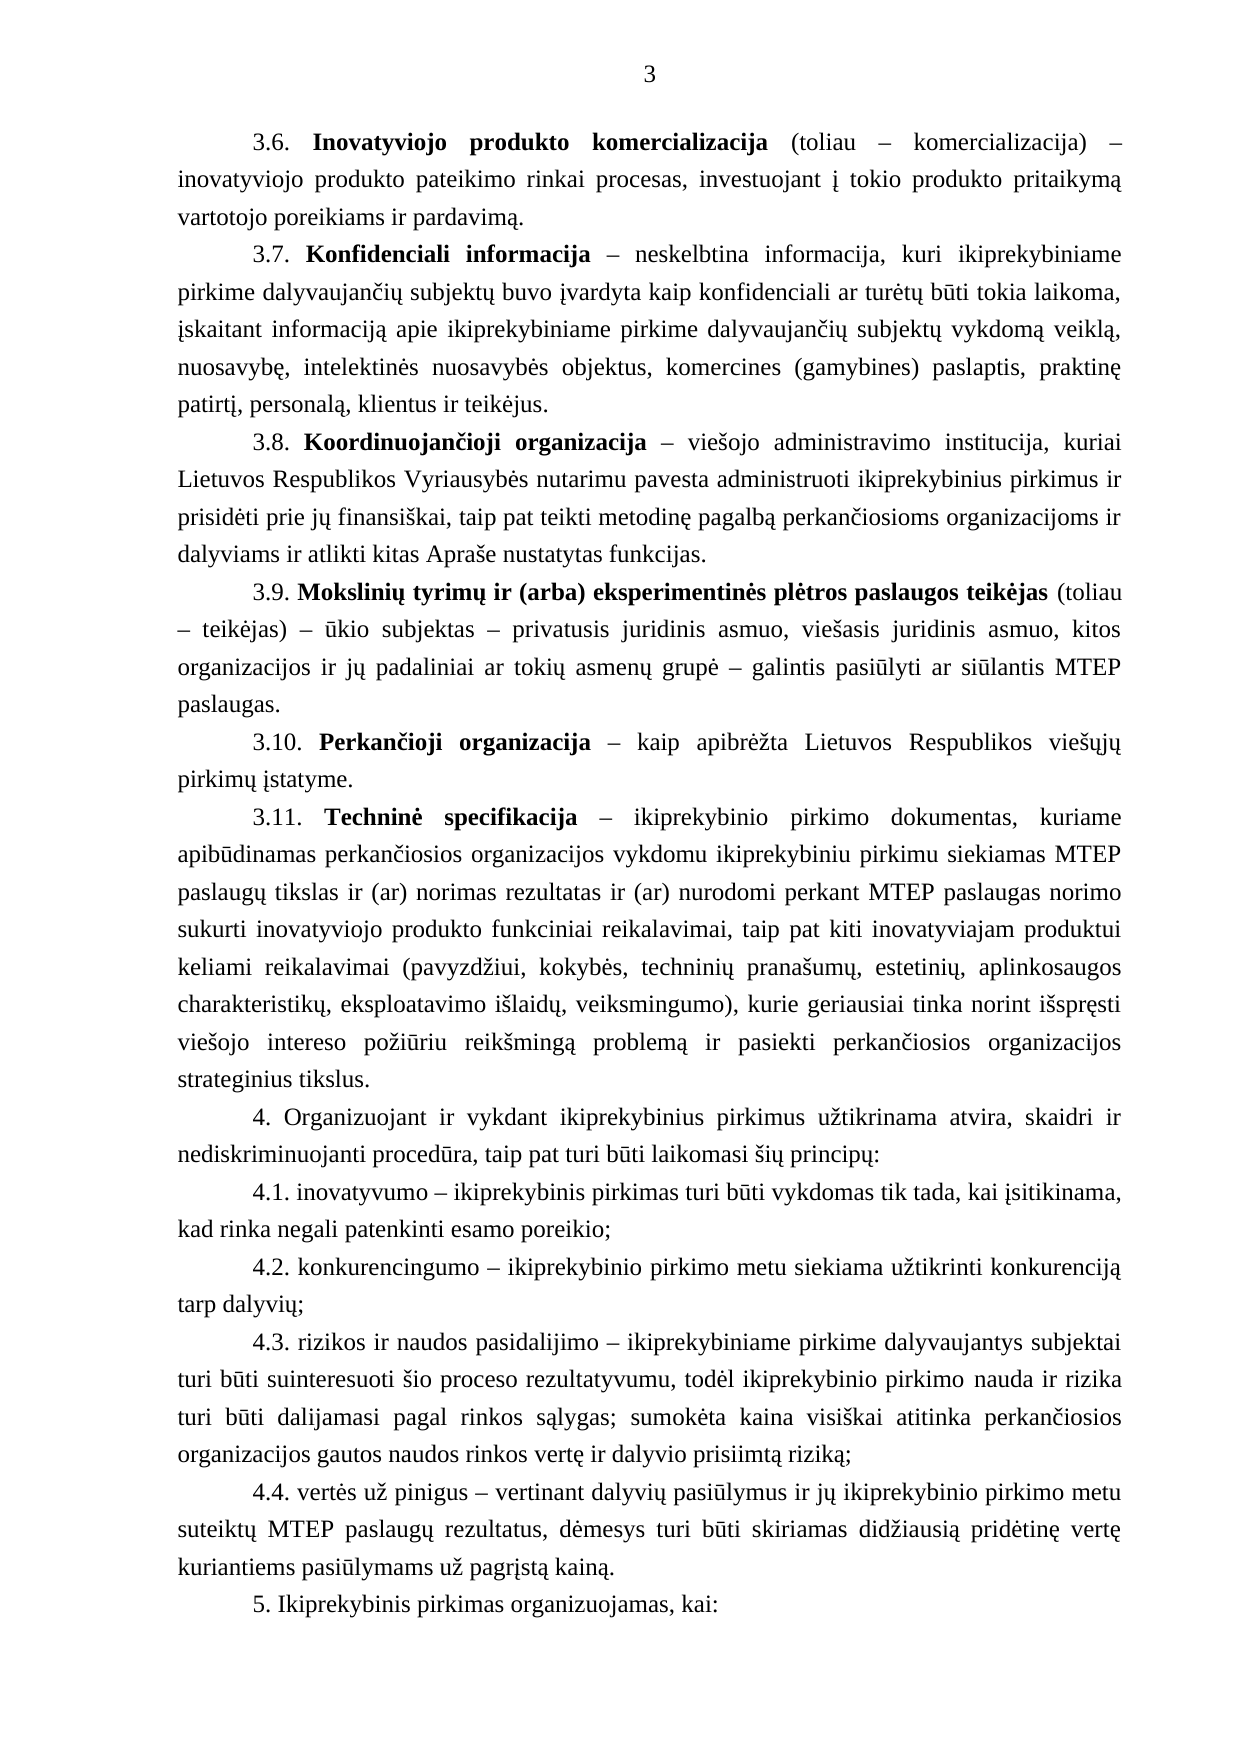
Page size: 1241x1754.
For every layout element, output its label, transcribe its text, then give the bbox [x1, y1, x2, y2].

text 3.7. Konfidenciali informacija – neskelbtina informacija, kuri ikiprekybiniame pirkime dalyvaujančių subjektų buvo įvardyta kaip konfidenciali ar turėtų būti tokia laikoma, įskaitant informaciją apie ikiprekybiniame pirkime dalyvaujančių subjektų vykdomą veiklą, nuosavybę, intelektinės nuosavybės objektus, komercines (gamybines) paslaptis, praktinę patirtį, personalą, klientus ir teikėjus. [177, 231, 1122, 418]
text 3.10. Perkančioji organizacija – kaip apibrėžta Lietuvos Respublikos viešųjų pirkimų įstatyme. [177, 718, 1122, 793]
text 5. Ikiprekybinis pirkimas organizuojamas, kai: [177, 1581, 1122, 1618]
text 3.8. Koordinuojančioji organizacija – viešojo administravimo institucija, kuriai Lietuvos Respublikos Vyriausybės nutarimu pavesta administruoti ikiprekybinius pirkimus ir prisidėti prie jų finansiškai, taip pat teikti metodinę pagalbą perkančiosioms organizacijoms ir dalyviams ir atlikti kitas Apraše nustatytas funkcijas. [177, 418, 1122, 568]
text 3.6. Inovatyviojo produkto komercializacija (toliau – komercializacija) – inovatyviojo produkto pateikimo rinkai procesas, investuojant į tokio produkto pritaikymą vartotojo poreikiams ir pardavimą. [177, 118, 1122, 231]
text 4. Organizuojant ir vykdant ikiprekybinius pirkimus užtikrinama atvira, skaidri ir nediskriminuojanti procedūra, taip pat turi būti laikomasi šių principų: [177, 1093, 1122, 1168]
text 4.2. konkurencingumo – ikiprekybinio pirkimo metu siekiama užtikrinti konkurenciją tarp dalyvių; [177, 1243, 1122, 1318]
text 4.1. inovatyvumo – ikiprekybinis pirkimas turi būti vykdomas tik tada, kai įsitikinama, kad rinka negali patenkinti esamo poreikio; [177, 1168, 1122, 1243]
text 4.4. vertės už pinigus – vertinant dalyvių pasiūlymus ir jų ikiprekybinio pirkimo metu suteiktų MTEP paslaugų rezultatus, dėmesys turi būti skiriamas didžiausią pridėtinę vertę kuriantiems pasiūlymams už pagrįstą kainą. [177, 1468, 1122, 1581]
text 3.9. Mokslinių tyrimų ir (arba) eksperimentinės plėtros paslaugos teikėjas (toliau – teikėjas) – ūkio subjektas – privatusis juridinis asmuo, viešasis juridinis asmuo, kitos organizacijos ir jų padaliniai ar tokių asmenų grupė – galintis pasiūlyti ar siūlantis MTEP paslaugas. [177, 568, 1122, 718]
text 4.3. rizikos ir naudos pasidalijimo – ikiprekybiniame pirkime dalyvaujantys subjektai turi būti suinteresuoti šio proceso rezultatyvumu, todėl ikiprekybinio pirkimo nauda ir rizika turi būti dalijamasi pagal rinkos sąlygas; sumokėta kaina visiškai atitinka perkančiosios organizacijos gautos naudos rinkos vertę ir dalyvio prisiimtą riziką; [177, 1318, 1122, 1468]
text 3.11. Techninė specifikacija – ikiprekybinio pirkimo dokumentas, kuriame apibūdinamas perkančiosios organizacijos vykdomu ikiprekybiniu pirkimu siekiamas MTEP paslaugų tikslas ir (ar) norimas rezultatas ir (ar) nurodomi perkant MTEP paslaugas norimo sukurti inovatyviojo produkto funkciniai reikalavimai, taip pat kiti inovatyviajam produktui keliami reikalavimai (pavyzdžiui, kokybės, techninių pranašumų, estetinių, aplinkosaugos charakteristikų, eksploatavimo išlaidų, veiksmingumo), kurie geriausiai tinka norint išspręsti viešojo intereso požiūriu reikšmingą problemą ir pasiekti perkančiosios organizacijos strateginius tikslus. [177, 793, 1122, 1093]
